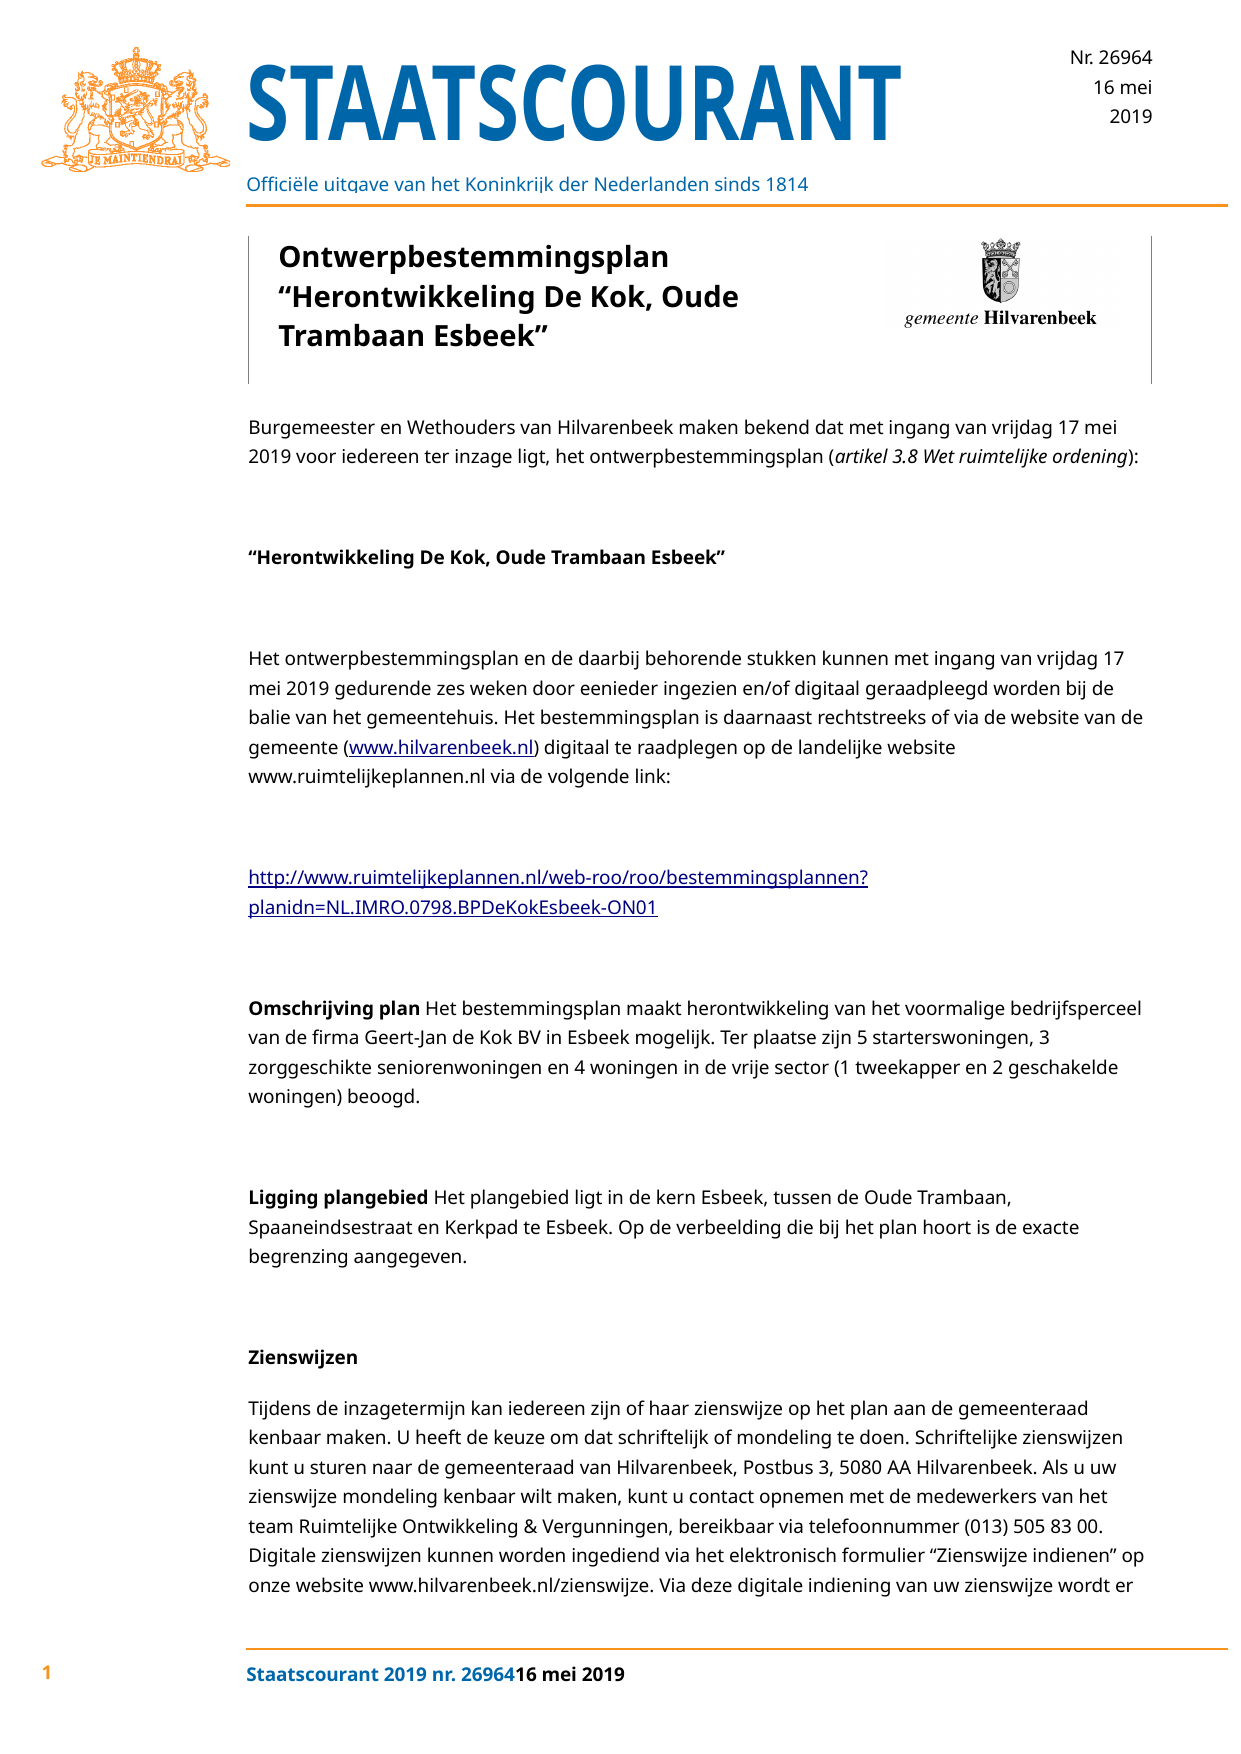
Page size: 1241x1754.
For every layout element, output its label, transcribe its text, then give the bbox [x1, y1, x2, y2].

table_header Ontwerpbestemmingsplan “Herontwikkeling De Kok, Oude Trambaan Esbeek” [249, 236, 850, 384]
text http://www.ruimtelijkeplannen.nl/web-roo/roo/bestemmingsplannen?planidn=NL.IMRO.0798.BPDeKokEsbeek-ON01 [248, 864, 1152, 920]
text Omschrijving plan Het bestemmingsplan maakt herontwikkeling van het voormalige bedrijfsperceel van de firma Geert-Jan de Kok BV in Esbeek mogelijk. Ter plaatse zijn 5 starterswoningen, 3 zorggeschikte seniorenwoningen en 4 woningen in de vrije sector (1 tweekapper en 2 geschakelde woningen) beoogd. [248, 995, 1152, 1109]
picture [882, 236, 1119, 328]
text “Herontwikkeling De Kok, Oude Trambaan Esbeek” [248, 544, 1152, 570]
text Het ontwerpbestemmingsplan en de daarbij behorende stukken kunnen met ingang van vrijdag 17 mei 2019 gedurende zes weken door eenieder ingezien en/of digitaal geraadpleegd worden bij de balie van het gemeentehuis. Het bestemmingsplan is daarnaast rechtstreeks of via de website van de gemeente (www.hilvarenbeek.nl) digitaal te raadplegen op de landelijke website www.ruimtelijkeplannen.nl via de volgende link: [248, 645, 1152, 789]
text Zienswijzen [248, 1344, 1152, 1370]
text Tijdens de inzagetermijn kan iedereen zijn of haar zienswijze op het plan aan de gemeenteraad kenbaar maken. U heeft de keuze om dat schriftelijk of mondeling te doen. Schriftelijke zienswijzen kunt u sturen naar de gemeenteraad van Hilvarenbeek, Postbus 3, 5080 AA Hilvarenbeek. Als u uw zienswijze mondeling kenbaar wilt maken, kunt u contact opnemen met de medewerkers van het team Ruimtelijke Ontwikkeling & Vergunningen, bereikbaar via telefoonnummer (013) 505 83 00. Digitale zienswijzen kunnen worden ingediend via het elektronisch formulier “Zienswijze indienen” op onze website www.hilvarenbeek.nl/zienswijze. Via deze digitale indiening van uw zienswijze wordt er [248, 1395, 1152, 1598]
table_header [850, 236, 1151, 384]
text Ligging plangebied Het plangebied ligt in de kern Esbeek, tussen de Oude Trambaan, Spaaneindsestraat en Kerkpad te Esbeek. Op de verbeelding die bij het plan hoort is de exacte begrenzing aangegeven. [248, 1184, 1152, 1269]
picture [41, 47, 231, 172]
text Burgemeester en Wethouders van Hilvarenbeek maken bekend dat met ingang van vrijdag 17 mei 2019 voor iedereen ter inzage ligt, het ontwerpbestemmingsplan (artikel 3.8 Wet ruimtelijke ordening): [248, 414, 1152, 469]
